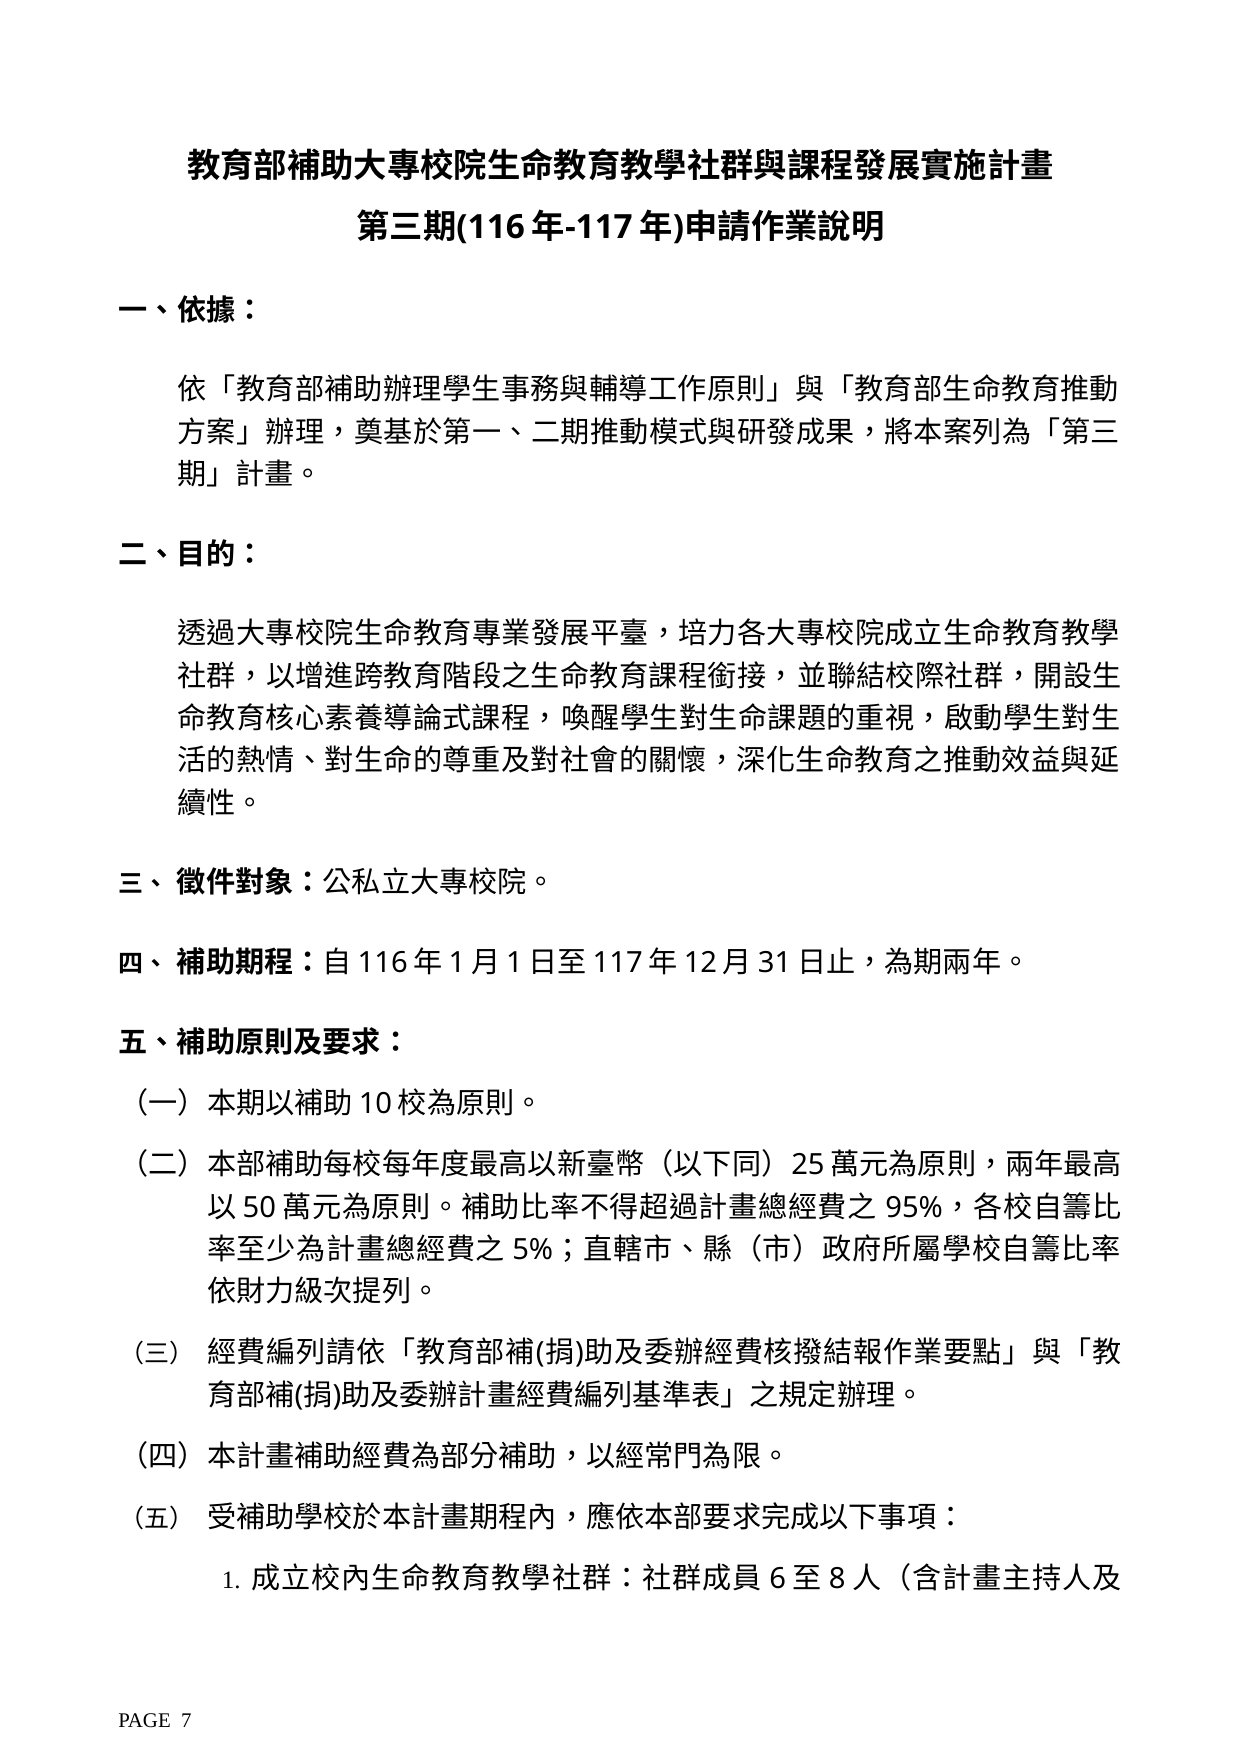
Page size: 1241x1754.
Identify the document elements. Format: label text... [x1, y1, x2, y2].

text 透過大專校院生命教育專業發展平臺，培力各大專校院成立生命教育教學社群，以增進跨教育階段之生命教育課程銜接，並聯結校際社群，開設生命教育核心素養導論式課程，喚醒學生對生命課題的重視，啟動學生對生活的熱情、對生命的尊重及對社會的關懷，深化生命教育之推動效益與延續性。 [177, 610, 1122, 821]
list 目的： [118, 530, 1122, 572]
text 第三期(116年-117年)申請作業說明 [118, 200, 1122, 248]
text 教育部補助大專校院生命教育教學社群與課程發展實施計畫 [118, 125, 1122, 200]
text 依「教育部補助辦理學生事務與輔導工作原則」與「教育部生命教育推動方案」辦理，奠基於第一、二期推動模式與研發成果，將本案列為「第三期」計畫。 [177, 366, 1122, 493]
list 受補助學校於本計畫期程內，應依本部要求完成以下事項： [119, 1494, 1122, 1536]
list 依據： [118, 286, 1122, 328]
list 本部補助每校每年度最高以新臺幣（以下同）25萬元為原則，兩年最高以50萬元為原則。補助比率不得超過計畫總經費之95%，各校自籌比率至少為計畫總經費之5%；直轄市、縣（市）政府所屬學校自籌比率依財力級次提列。 [119, 1141, 1122, 1310]
list 本期以補助10校為原則。 [119, 1080, 1122, 1122]
list 本計畫補助經費為部分補助，以經常門為限。 [119, 1433, 1122, 1475]
list 補助原則及要求： [118, 1019, 1122, 1061]
list 成立校內生命教育教學社群：社群成員6至8人（含計畫主持人及 [222, 1555, 1122, 1597]
list 補助期程：自116年1月1日至117年12月31日止，為期兩年。 [118, 939, 1122, 981]
list 徵件對象：公私立大專校院。 [118, 859, 1122, 901]
list 經費編列請依「教育部補(捐)助及委辦經費核撥結報作業要點」與「教育部補(捐)助及委辦計畫經費編列基準表」之規定辦理。 [119, 1329, 1122, 1414]
